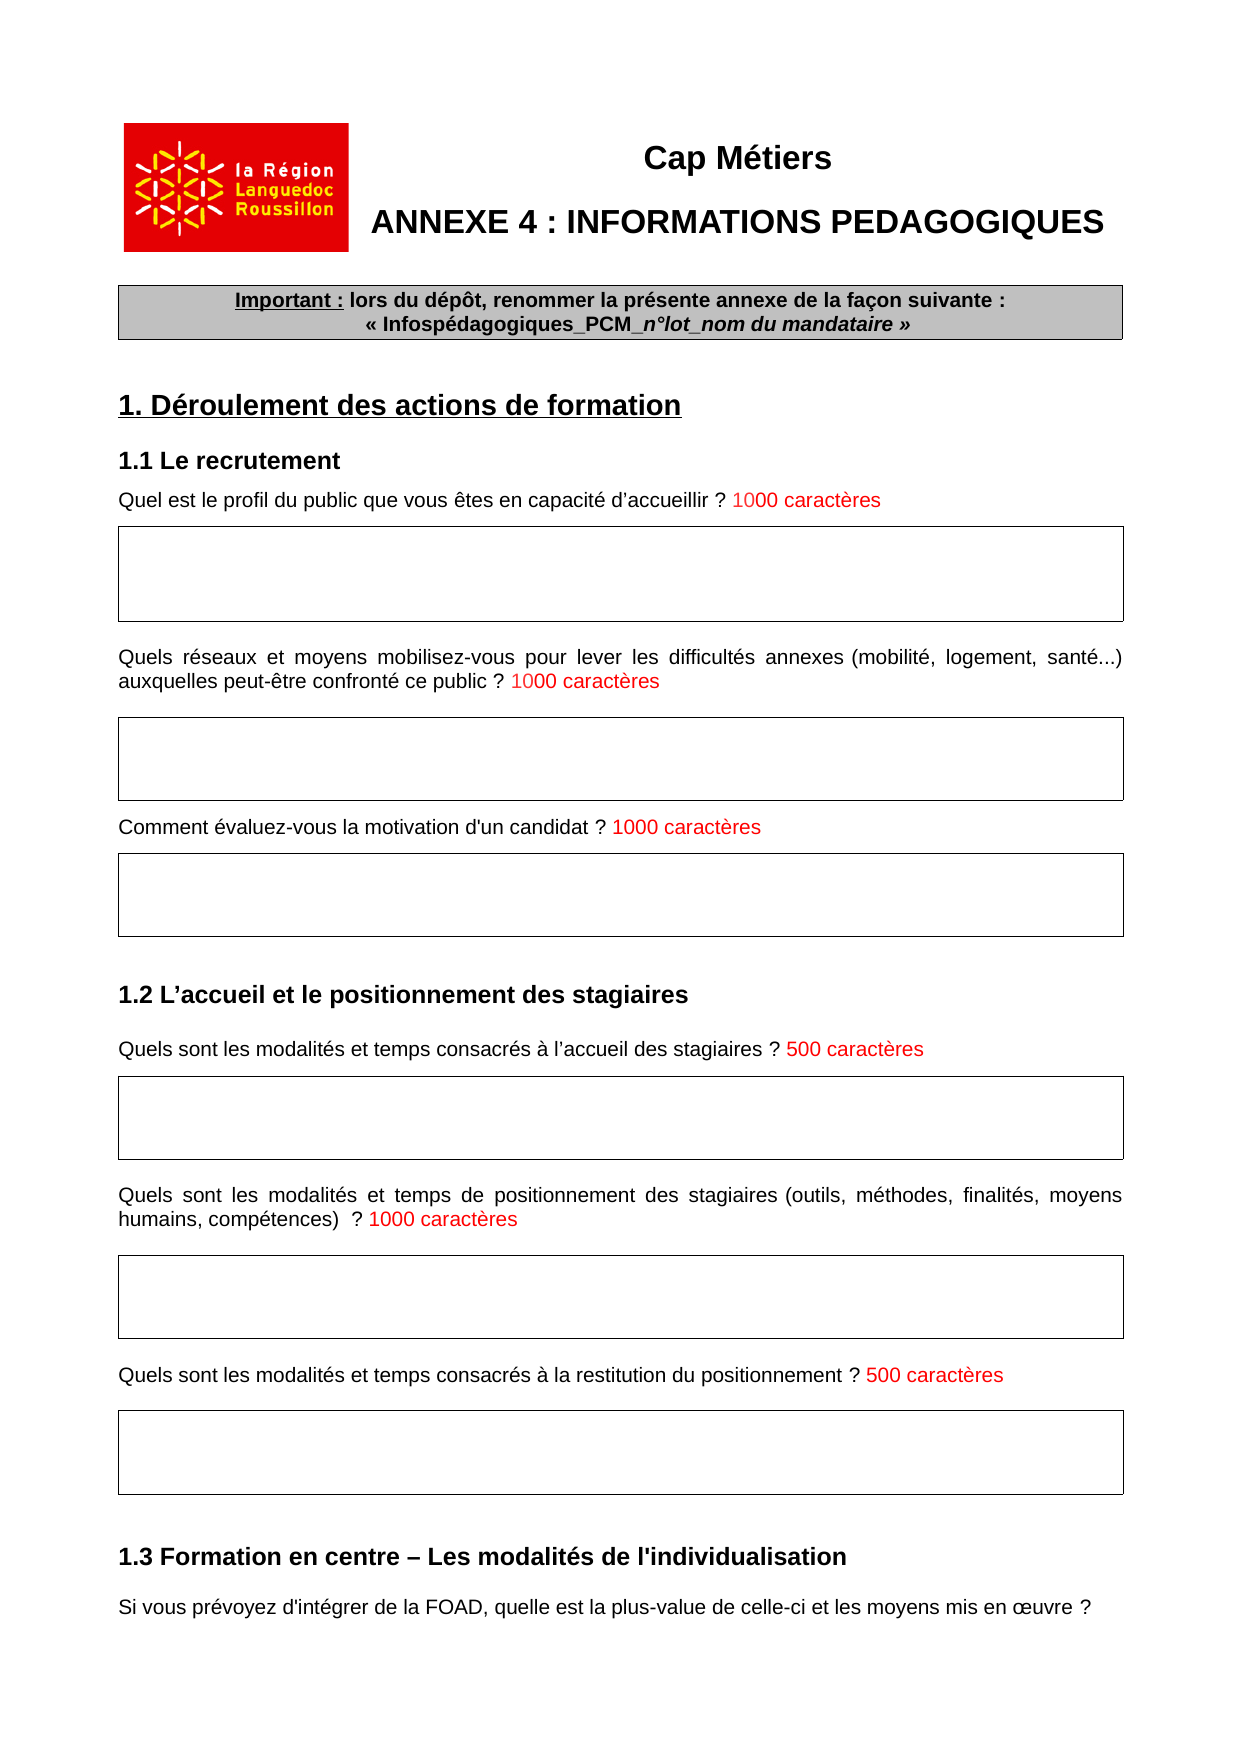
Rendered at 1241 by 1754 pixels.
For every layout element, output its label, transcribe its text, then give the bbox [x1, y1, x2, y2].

table_cell 1.2 L’accueil et le positionnement des stagiaires Quels sont les modalités et temps consacrés à l’accueil des stagiaires ? 500 caractères [118, 937, 1123, 1076]
table_header [118, 118, 352, 261]
table_cell [119, 1077, 1123, 1159]
table_cell [119, 718, 1123, 800]
table_cell Comment évaluez-vous la motivation d'un candidat ? 1000 caractères [118, 801, 1123, 853]
table_cell Quels sont les modalités et temps consacrés à la restitution du positionnement ? 500 caractères [118, 1339, 1123, 1410]
table_cell [119, 1256, 1123, 1338]
table_cell [119, 527, 1123, 621]
table_cell 1.3 Formation en centre – Les modalités de l'individualisation Si vous prévoyez d'intégrer de la FOAD, quelle est la plus-value de celle-ci et les moyens mis en œuvre ? [118, 1495, 1123, 1618]
table_cell Quels réseaux et moyens mobilisez-vous pour lever les difficultés annexes (mobilité, logement, santé...) auxquelles peut-être confronté ce public ? 1000 caractères [118, 622, 1123, 717]
table_header Cap Métiers ANNEXE 4 : INFORMATIONS PEDAGOGIQUES [353, 118, 1123, 261]
text Important : lors du dépôt, renommer la présente annexe de la façon suivante : « Infospédagogiques_PCM_n°lot_nom du mandataire » [119, 286, 1122, 339]
table_header 1. Déroulement des actions de formation 1.1 Le recrutement Quel est le profil du public que vous êtes en capacité d’accueillir ? 1000 caractères [118, 363, 1123, 526]
table_cell [119, 854, 1123, 936]
table_cell Quels sont les modalités et temps de positionnement des stagiaires (outils, méthodes, finalités, moyens humains, compétences) ? 1000 caractères [118, 1160, 1123, 1255]
table_cell [119, 1411, 1123, 1494]
